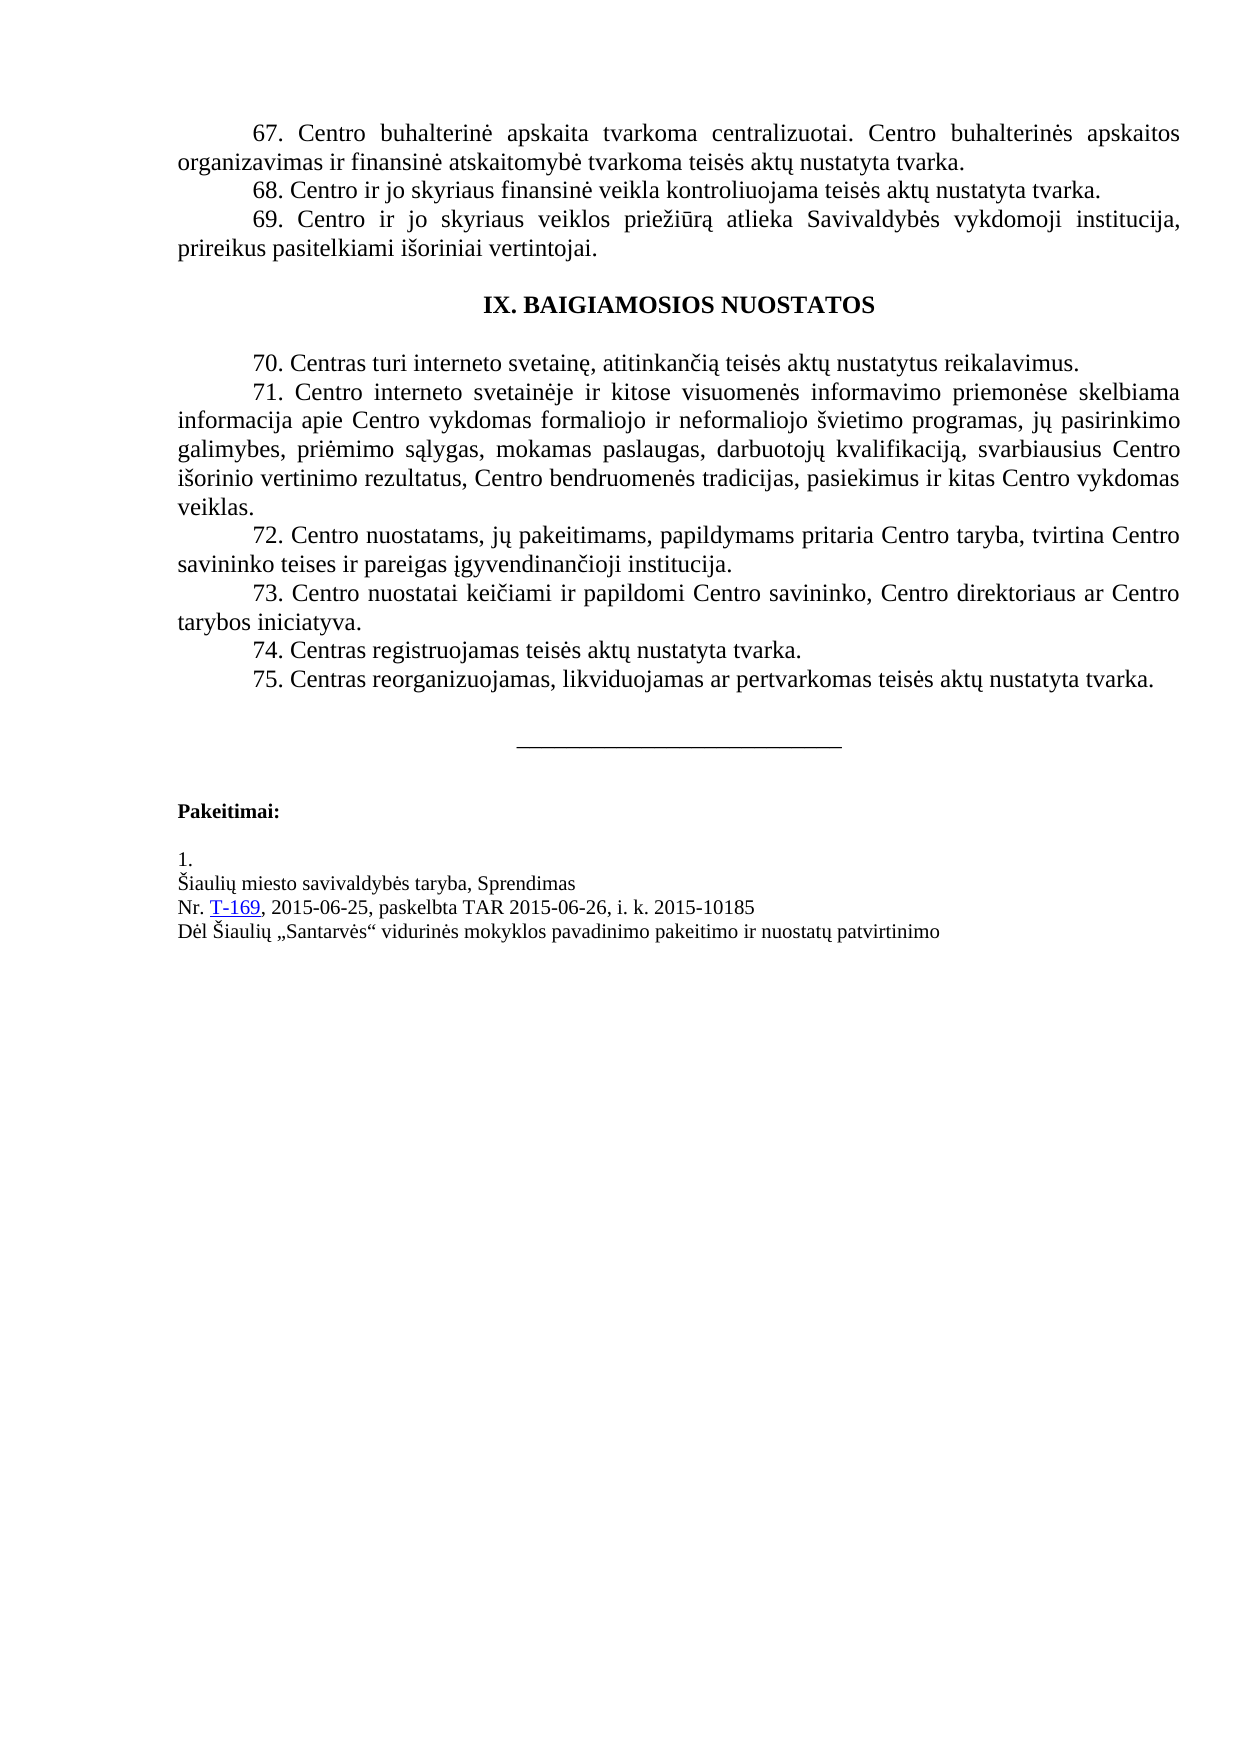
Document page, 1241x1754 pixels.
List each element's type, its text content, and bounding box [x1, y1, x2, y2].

text 69. Centro ir jo skyriaus veiklos priežiūrą atlieka Savivaldybės vykdomoji institucija, prireikus pasitelkiami išoriniai vertintojai. [177, 204, 1181, 262]
text __________________________ [177, 722, 1181, 751]
text 70. Centras turi interneto svetainę, atitinkančią teisės aktų nustatytus reikalavimus. [177, 348, 1181, 377]
text 73. Centro nuostatai keičiami ir papildomi Centro savininko, Centro direktoriaus ar Centro tarybos iniciatyva. [177, 578, 1181, 636]
text 68. Centro ir jo skyriaus finansinė veikla kontroliuojama teisės aktų nustatyta tvarka. [177, 176, 1181, 204]
text IX. BAIGIAMOSIOS NUOSTATOS [177, 291, 1181, 319]
text 74. Centras registruojamas teisės aktų nustatyta tvarka. [177, 636, 1181, 664]
text Pakeitimai: [177, 799, 1181, 823]
text 72. Centro nuostatams, jų pakeitimams, papildymams pritaria Centro taryba, tvirtina Centro savininko teises ir pareigas įgyvendinančioji institucija. [177, 521, 1181, 578]
text 1. [177, 847, 1181, 871]
text Nr. T-169, 2015-06-25, paskelbta TAR 2015-06-26, i. k. 2015-10185 [177, 895, 1181, 919]
text Šiaulių miesto savivaldybės taryba, Sprendimas [177, 871, 1181, 895]
text Dėl Šiaulių „Santarvės“ vidurinės mokyklos pavadinimo pakeitimo ir nuostatų patvirtinimo [177, 919, 1181, 943]
text 67. Centro buhalterinė apskaita tvarkoma centralizuotai. Centro buhalterinės apskaitos organizavimas ir finansinė atskaitomybė tvarkoma teisės aktų nustatyta tvarka. [177, 118, 1181, 176]
text 75. Centras reorganizuojamas, likviduojamas ar pertvarkomas teisės aktų nustatyta tvarka. [177, 664, 1181, 693]
text 71. Centro interneto svetainėje ir kitose visuomenės informavimo priemonėse skelbiama informacija apie Centro vykdomas formaliojo ir neformaliojo švietimo programas, jų pasirinkimo galimybes, priėmimo sąlygas, mokamas paslaugas, darbuotojų kvalifikaciją, svarbiausius Centro išorinio vertinimo rezultatus, Centro bendruomenės tradicijas, pasiekimus ir kitas Centro vykdomas veiklas. [177, 377, 1181, 521]
